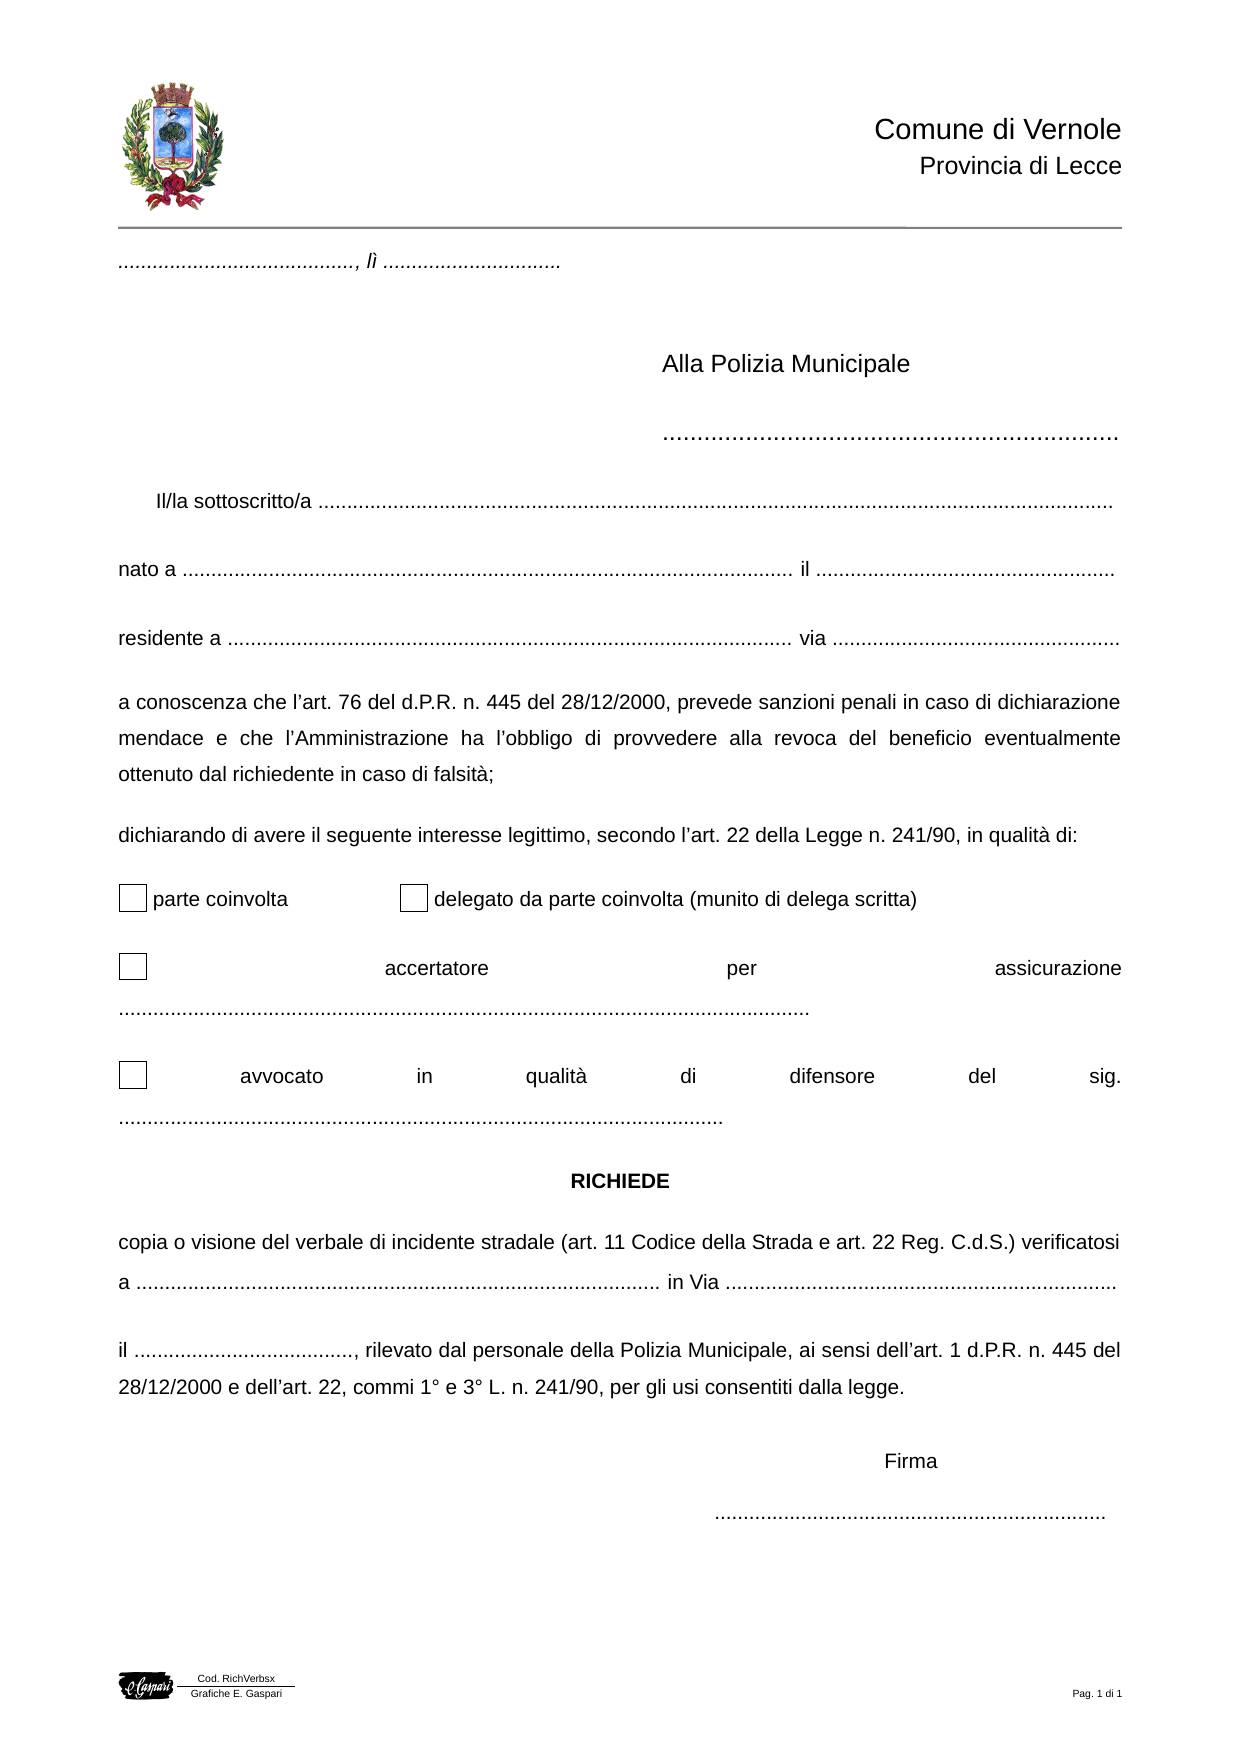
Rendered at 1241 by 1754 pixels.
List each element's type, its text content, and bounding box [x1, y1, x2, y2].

picture [122, 82, 224, 213]
text Alla Polizia Municipale [118, 349, 1122, 378]
text Comune di Vernole [224, 112, 1122, 146]
text .................................................................... [699, 1496, 1122, 1525]
text il ......................................, rilevato dal personale della Polizia Municipale, ai sensi dell’art. 1 d.P.R. n. 445 del 28/12/2000 e dell’art. 22, commi 1° e 3° L. n. 241/90, per gli usi consentiti dalla legge. [118, 1334, 1122, 1399]
text .................................................................. [118, 417, 1122, 446]
picture [118, 1671, 174, 1700]
text dichiarando di avere il seguente interesse legittimo, secondo l’art. 22 della Legge n. 241/90, in qualità di: [118, 822, 1122, 846]
text copia o visione del verbale di incidente stradale (art. 11 Codice della Strada e art. 22 Reg. C.d.S.) verificatosi a ........................................................................................... in Via .................................................................... [118, 1230, 1122, 1295]
text RICHIEDE [118, 1169, 1122, 1193]
text avvocato in qualità di difensore del sig. ......................................................................................................... [118, 1060, 1122, 1130]
text Firma [699, 1448, 1122, 1472]
text nato a .......................................................................................................... il .................................................... [118, 553, 1122, 582]
text residente a .................................................................................................. via .................................................. [118, 622, 1122, 650]
text Provincia di Lecce [224, 151, 1122, 180]
text ........................................., lì ............................... [118, 245, 1122, 274]
text parte coinvolta delegato da parte coinvolta (munito di delega scritta) [118, 883, 1122, 912]
text a conoscenza che l’art. 76 del d.P.R. n. 445 del 28/12/2000, prevede sanzioni penali in caso di dichiarazione mendace e che l’Amministrazione ha l’obbligo di provvedere alla revoca del beneficio eventualmente ottenuto dal richiedente in caso di falsità; [118, 690, 1122, 786]
text Il/la sottoscritto/a .......................................................................................................................................... [118, 485, 1122, 514]
text accertatore per assicurazione ........................................................................................................................ [118, 952, 1122, 1021]
